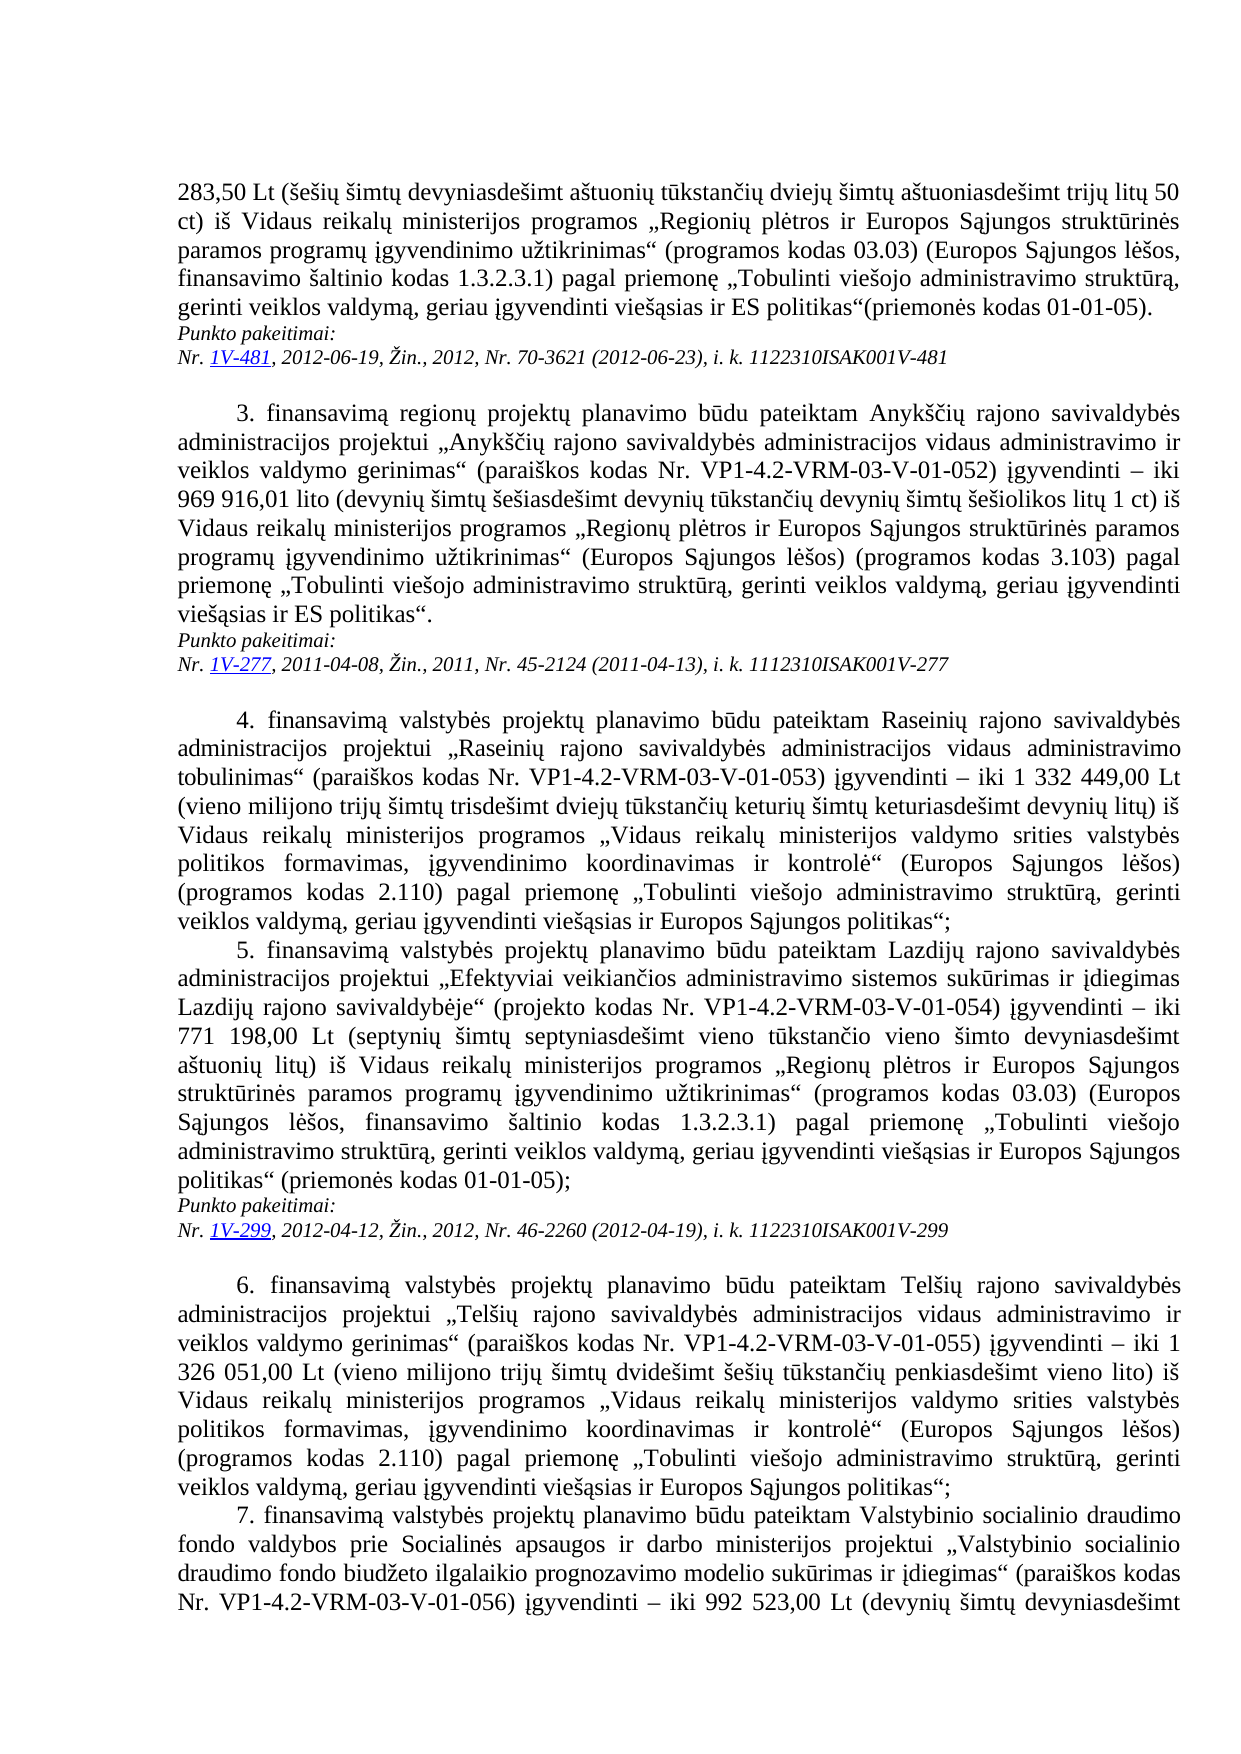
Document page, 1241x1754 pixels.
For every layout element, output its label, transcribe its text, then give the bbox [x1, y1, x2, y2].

text 7. finansavimą valstybės projektų planavimo būdu pateiktam Valstybinio socialinio draudimo fondo valdybos prie Socialinės apsaugos ir darbo ministerijos projektui „Valstybinio socialinio draudimo fondo biudžeto ilgalaikio prognozavimo modelio sukūrimas ir įdiegimas“ (paraiškos kodas Nr. VP1-4.2-VRM-03-V-01-056) įgyvendinti – iki 992 523,00 Lt (devynių šimtų devyniasdešimt [177, 1500, 1181, 1615]
text 4. finansavimą valstybės projektų planavimo būdu pateiktam Raseinių rajono savivaldybės administracijos projektui „Raseinių rajono savivaldybės administracijos vidaus administravimo tobulinimas“ (paraiškos kodas Nr. VP1-4.2-VRM-03-V-01-053) įgyvendinti – iki 1 332 449,00 Lt (vieno milijono trijų šimtų trisdešimt dviejų tūkstančių keturių šimtų keturiasdešimt devynių litų) iš Vidaus reikalų ministerijos programos „Vidaus reikalų ministerijos valdymo srities valstybės politikos formavimas, įgyvendinimo koordinavimas ir kontrolė“ (Europos Sąjungos lėšos) (programos kodas 2.110) pagal priemonę „Tobulinti viešojo administravimo struktūrą, gerinti veiklos valdymą, geriau įgyvendinti viešąsias ir Europos Sąjungos politikas“; [177, 705, 1181, 935]
text Punkto pakeitimai: [177, 628, 1181, 652]
text Nr. 1V-277, 2011-04-08, Žin., 2011, Nr. 45-2124 (2011-04-13), i. k. 1112310ISAK001V-277 [177, 652, 1181, 676]
text 6. finansavimą valstybės projektų planavimo būdu pateiktam Telšių rajono savivaldybės administracijos projektui „Telšių rajono savivaldybės administracijos vidaus administravimo ir veiklos valdymo gerinimas“ (paraiškos kodas Nr. VP1-4.2-VRM-03-V-01-055) įgyvendinti – iki 1 326 051,00 Lt (vieno milijono trijų šimtų dvidešimt šešių tūkstančių penkiasdešimt vieno lito) iš Vidaus reikalų ministerijos programos „Vidaus reikalų ministerijos valdymo srities valstybės politikos formavimas, įgyvendinimo koordinavimas ir kontrolė“ (Europos Sąjungos lėšos) (programos kodas 2.110) pagal priemonę „Tobulinti viešojo administravimo struktūrą, gerinti veiklos valdymą, geriau įgyvendinti viešąsias ir Europos Sąjungos politikas“; [177, 1270, 1181, 1500]
text 283,50 Lt (šešių šimtų devyniasdešimt aštuonių tūkstančių dviejų šimtų aštuoniasdešimt trijų litų 50 ct) iš Vidaus reikalų ministerijos programos „Regionių plėtros ir Europos Sąjungos struktūrinės paramos programų įgyvendinimo užtikrinimas“ (programos kodas 03.03) (Europos Sąjungos lėšos, finansavimo šaltinio kodas 1.3.2.3.1) pagal priemonę „Tobulinti viešojo administravimo struktūrą, gerinti veiklos valdymą, geriau įgyvendinti viešąsias ir ES politikas“(priemonės kodas 01-01-05). [177, 177, 1181, 321]
text Punkto pakeitimai: [177, 1193, 1181, 1217]
text Nr. 1V-481, 2012-06-19, Žin., 2012, Nr. 70-3621 (2012-06-23), i. k. 1122310ISAK001V-481 [177, 345, 1181, 369]
text 5. finansavimą valstybės projektų planavimo būdu pateiktam Lazdijų rajono savivaldybės administracijos projektui „Efektyviai veikiančios administravimo sistemos sukūrimas ir įdiegimas Lazdijų rajono savivaldybėje“ (projekto kodas Nr. VP1-4.2-VRM-03-V-01-054) įgyvendinti – iki 771 198,00 Lt (septynių šimtų septyniasdešimt vieno tūkstančio vieno šimto devyniasdešimt aštuonių litų) iš Vidaus reikalų ministerijos programos „Regionų plėtros ir Europos Sąjungos struktūrinės paramos programų įgyvendinimo užtikrinimas“ (programos kodas 03.03) (Europos Sąjungos lėšos, finansavimo šaltinio kodas 1.3.2.3.1) pagal priemonę „Tobulinti viešojo administravimo struktūrą, gerinti veiklos valdymą, geriau įgyvendinti viešąsias ir Europos Sąjungos politikas“ (priemonės kodas 01-01-05); [177, 935, 1181, 1193]
text 3. finansavimą regionų projektų planavimo būdu pateiktam Anykščių rajono savivaldybės administracijos projektui „Anykščių rajono savivaldybės administracijos vidaus administravimo ir veiklos valdymo gerinimas“ (paraiškos kodas Nr. VP1-4.2-VRM-03-V-01-052) įgyvendinti – iki 969 916,01 lito (devynių šimtų šešiasdešimt devynių tūkstančių devynių šimtų šešiolikos litų 1 ct) iš Vidaus reikalų ministerijos programos „Regionų plėtros ir Europos Sąjungos struktūrinės paramos programų įgyvendinimo užtikrinimas“ (Europos Sąjungos lėšos) (programos kodas 3.103) pagal priemonę „Tobulinti viešojo administravimo struktūrą, gerinti veiklos valdymą, geriau įgyvendinti viešąsias ir ES politikas“. [177, 398, 1181, 628]
text Nr. 1V-299, 2012-04-12, Žin., 2012, Nr. 46-2260 (2012-04-19), i. k. 1122310ISAK001V-299 [177, 1217, 1181, 1242]
text Punkto pakeitimai: [177, 321, 1181, 345]
